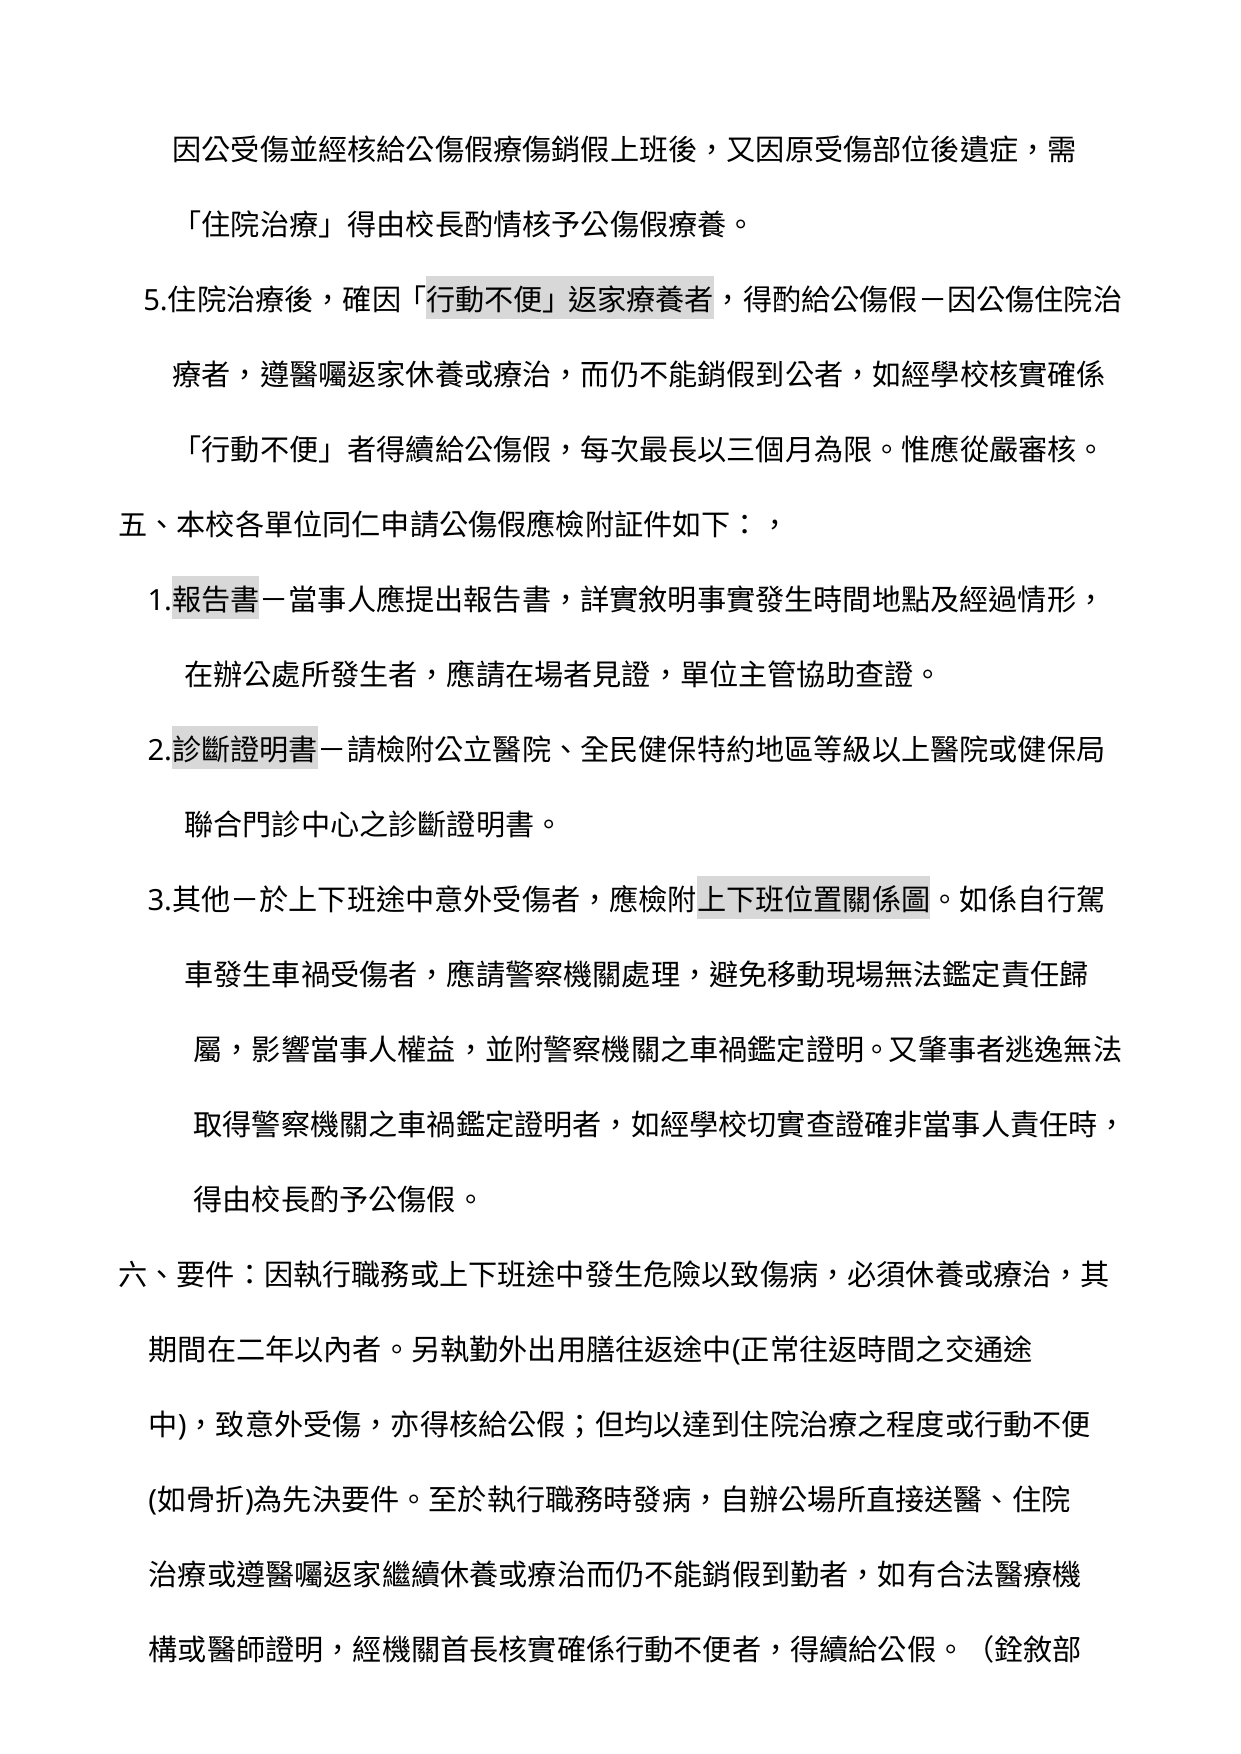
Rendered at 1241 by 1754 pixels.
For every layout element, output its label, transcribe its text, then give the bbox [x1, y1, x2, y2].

text 中)，致意外受傷，亦得核給公假；但均以達到住院治療之程度或行動不便 [118, 1385, 1122, 1460]
text 構或醫師證明，經機關首長核實確係行動不便者，得續給公假。（銓敘部 [118, 1610, 1122, 1685]
text 聯合門診中心之診斷證明書。 3.其他－於上下班途中意外受傷者，應檢附上下班位置關係圖。如係自行駕 [118, 785, 1122, 935]
text 治療或遵醫囑返家繼續休養或療治而仍不能銷假到勤者，如有合法醫療機 [118, 1535, 1122, 1610]
text 六、要件：因執行職務或上下班途中發生危險以致傷病，必須休養或療治，其 [118, 1235, 1122, 1310]
text 五、本校各單位同仁申請公傷假應檢附証件如下：， 1.報告書－當事人應提出報告書，詳實敘明事實發生時間地點及經過情形， [118, 485, 1122, 635]
text 屬，影響當事人權益，並附警察機關之車禍鑑定證明。又肇事者逃逸無法取得警察機關之車禍鑑定證明者，如經學校切實查證確非當事人責任時，得由校長酌予公傷假。 [193, 1010, 1122, 1235]
text 因公受傷並經核給公傷假療傷銷假上班後，又因原受傷部位後遺症，需「住院治療」得由校長酌情核予公傷假療養。 [143, 110, 1122, 260]
text 車發生車禍受傷者，應請警察機關處理，避免移動現場無法鑑定責任歸 [118, 935, 1122, 1010]
text 5.住院治療後，確因「行動不便」返家療養者，得酌給公傷假－因公傷住院治療者，遵醫囑返家休養或療治，而仍不能銷假到公者，如經學校核實確係「行動不便」者得續給公傷假，每次最長以三個月為限。惟應從嚴審核。 [143, 260, 1122, 485]
text (如骨折)為先決要件。至於執行職務時發病，自辦公場所直接送醫、住院 [118, 1460, 1122, 1535]
text 期間在二年以內者。另執勤外出用膳往返途中(正常往返時間之交通途 [118, 1310, 1122, 1385]
text 在辦公處所發生者，應請在場者見證，單位主管協助查證。 2.診斷證明書－請檢附公立醫院、全民健保特約地區等級以上醫院或健保局 [118, 635, 1122, 785]
